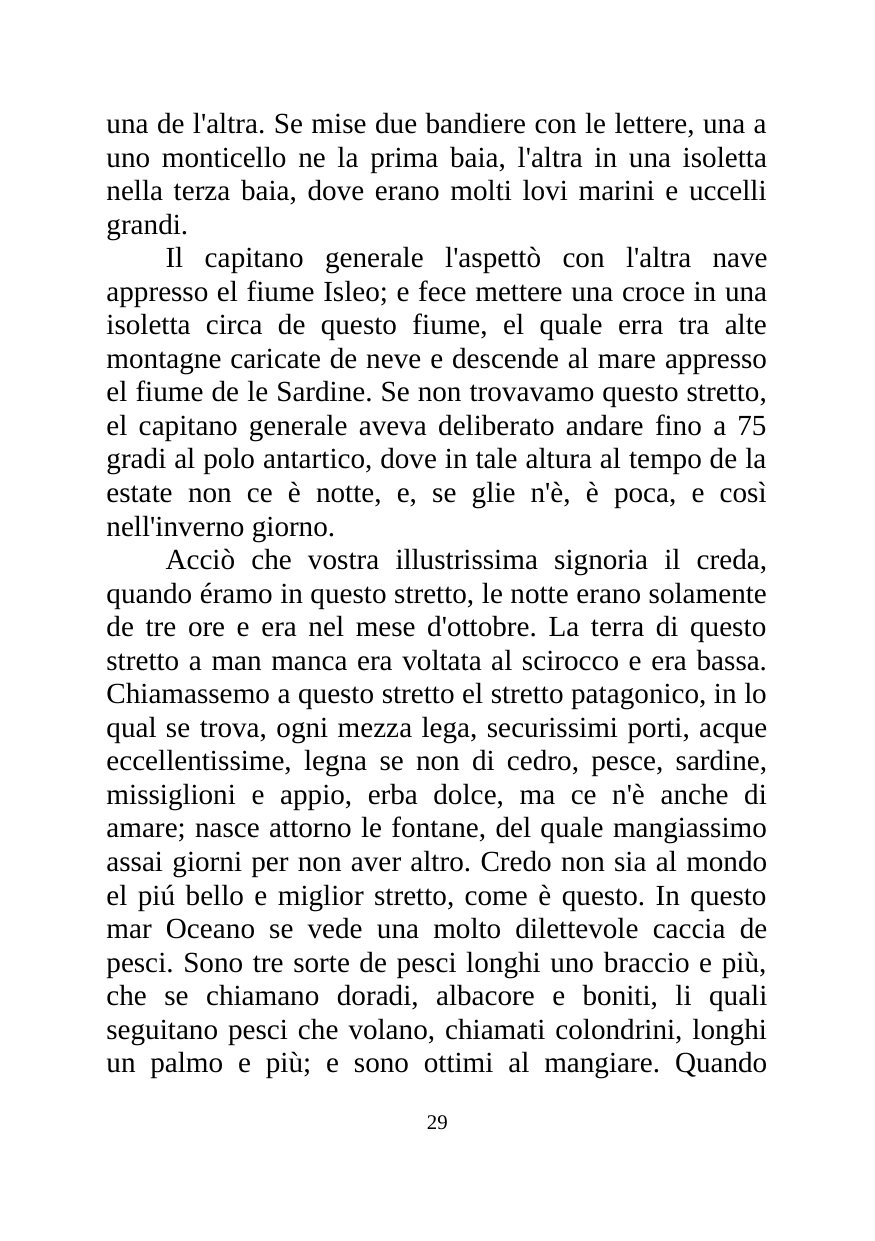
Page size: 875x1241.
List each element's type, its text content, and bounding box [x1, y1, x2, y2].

text Il capitano generale l'aspettò con l'altra nave appresso el fiume Isleo; e fece mettere una croce in una isoletta circa de questo fiume, el quale erra tra alte montagne caricate de neve e descende al mare appresso el fiume de le Sardine. Se non trovavamo questo stretto, el capitano generale aveva deliberato andare fino a 75 gradi al polo antartico, dove in tale altura al tempo de la estate non ce è notte, e, se glie n'è, è poca, e così nell'inverno giorno. [106, 240, 768, 542]
text una de l'altra. Se mise due bandiere con le lettere, una a uno monticello ne la prima baia, l'altra in una isoletta nella terza baia, dove erano molti lovi marini e uccelli grandi. [106, 106, 768, 240]
text Acciò che vostra illustrissima signoria il creda, quando éramo in questo stretto, le notte erano solamente de tre ore e era nel mese d'ottobre. La terra di questo stretto a man manca era voltata al scirocco e era bassa. Chiamassemo a questo stretto el stretto patagonico, in lo qual se trova, ogni mezza lega, securissimi porti, acque eccellentissime, legna se non di cedro, pesce, sardine, missiglioni e appio, erba dolce, ma ce n'è anche di amare; nasce attorno le fontane, del quale mangiassimo assai giorni per non aver altro. Credo non sia al mondo el piú bello e miglior stretto, come è questo. In questo mar Oceano se vede una molto dilettevole caccia de pesci. Sono tre sorte de pesci longhi uno braccio e più, che se chiamano doradi, albacore e boniti, li quali seguitano pesci che volano, chiamati colondrini, longhi un palmo e più; e sono ottimi al mangiare. Quando [106, 542, 768, 1079]
